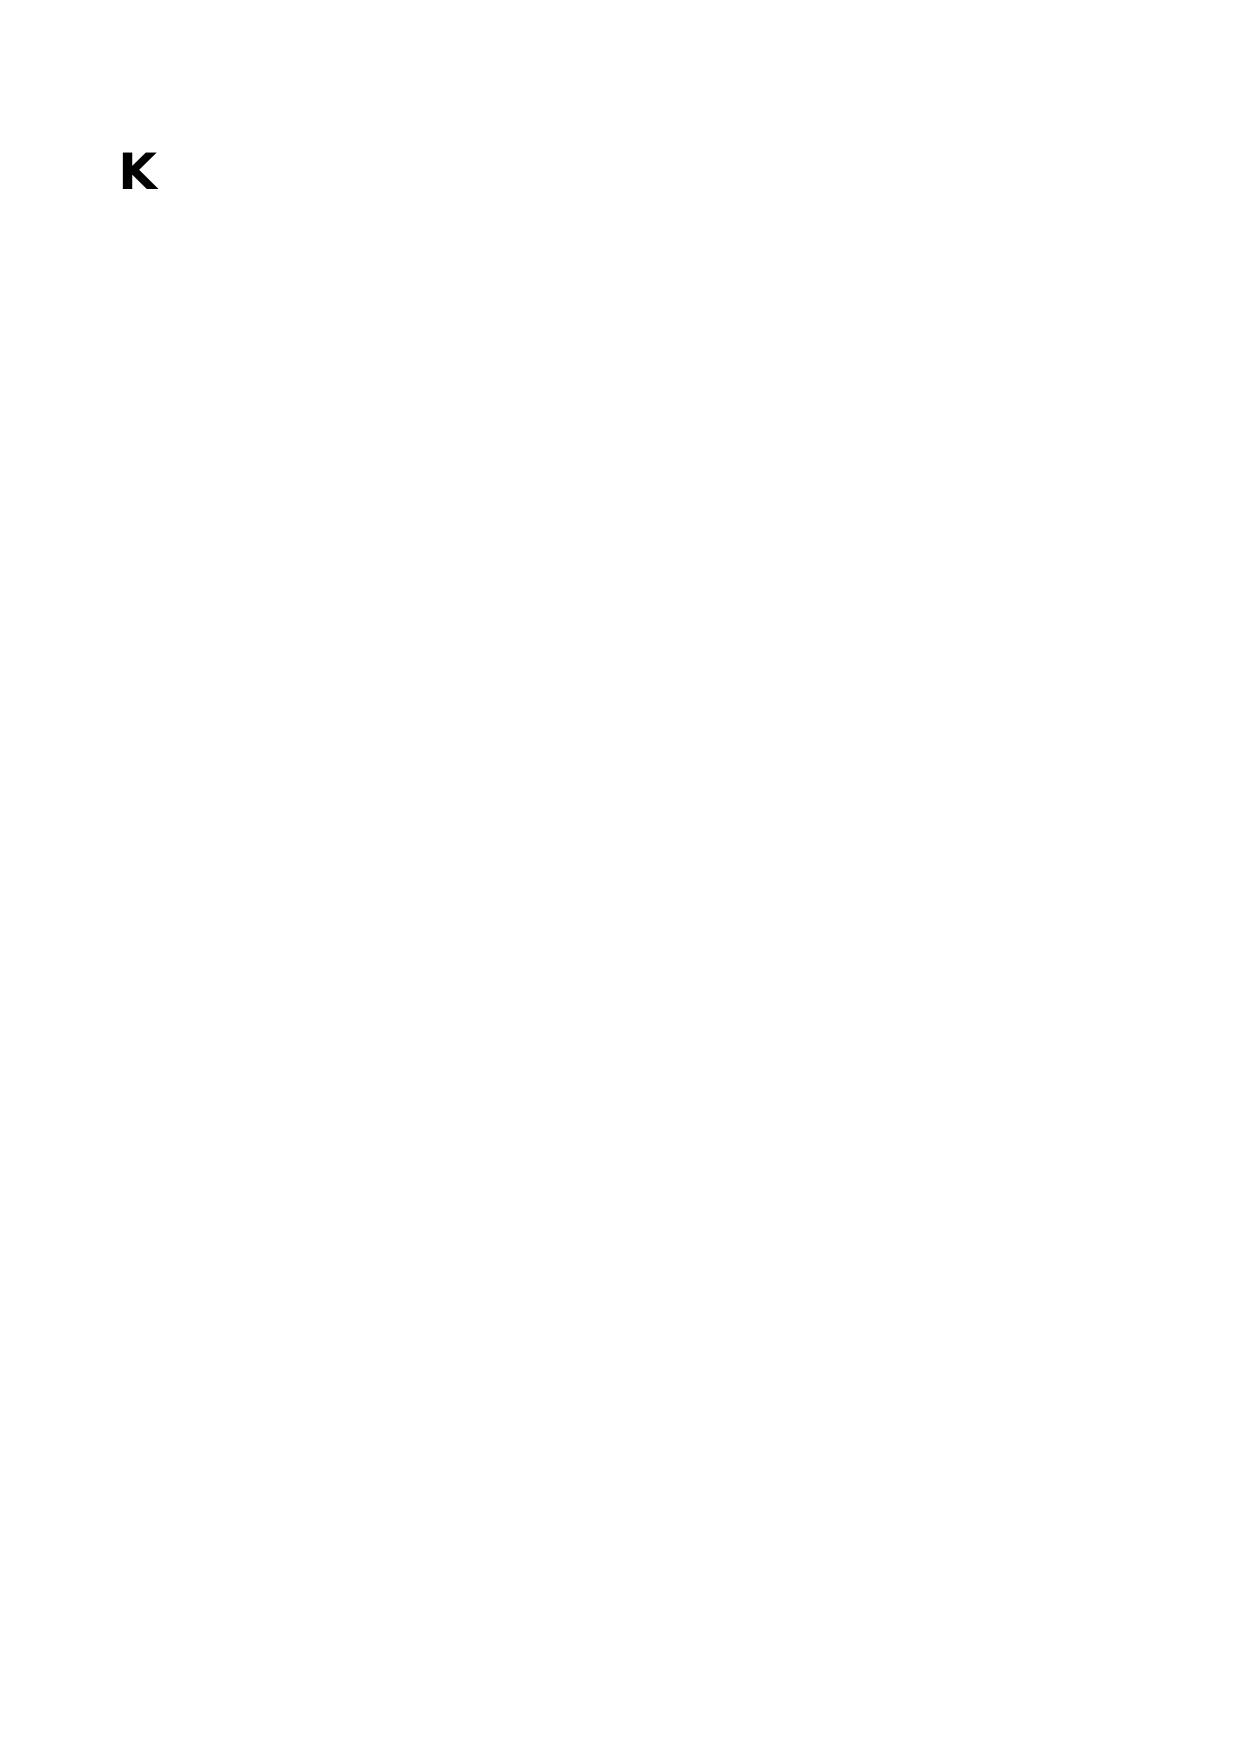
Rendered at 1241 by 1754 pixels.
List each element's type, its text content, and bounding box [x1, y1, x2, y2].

subtitle K [118, 143, 1122, 201]
